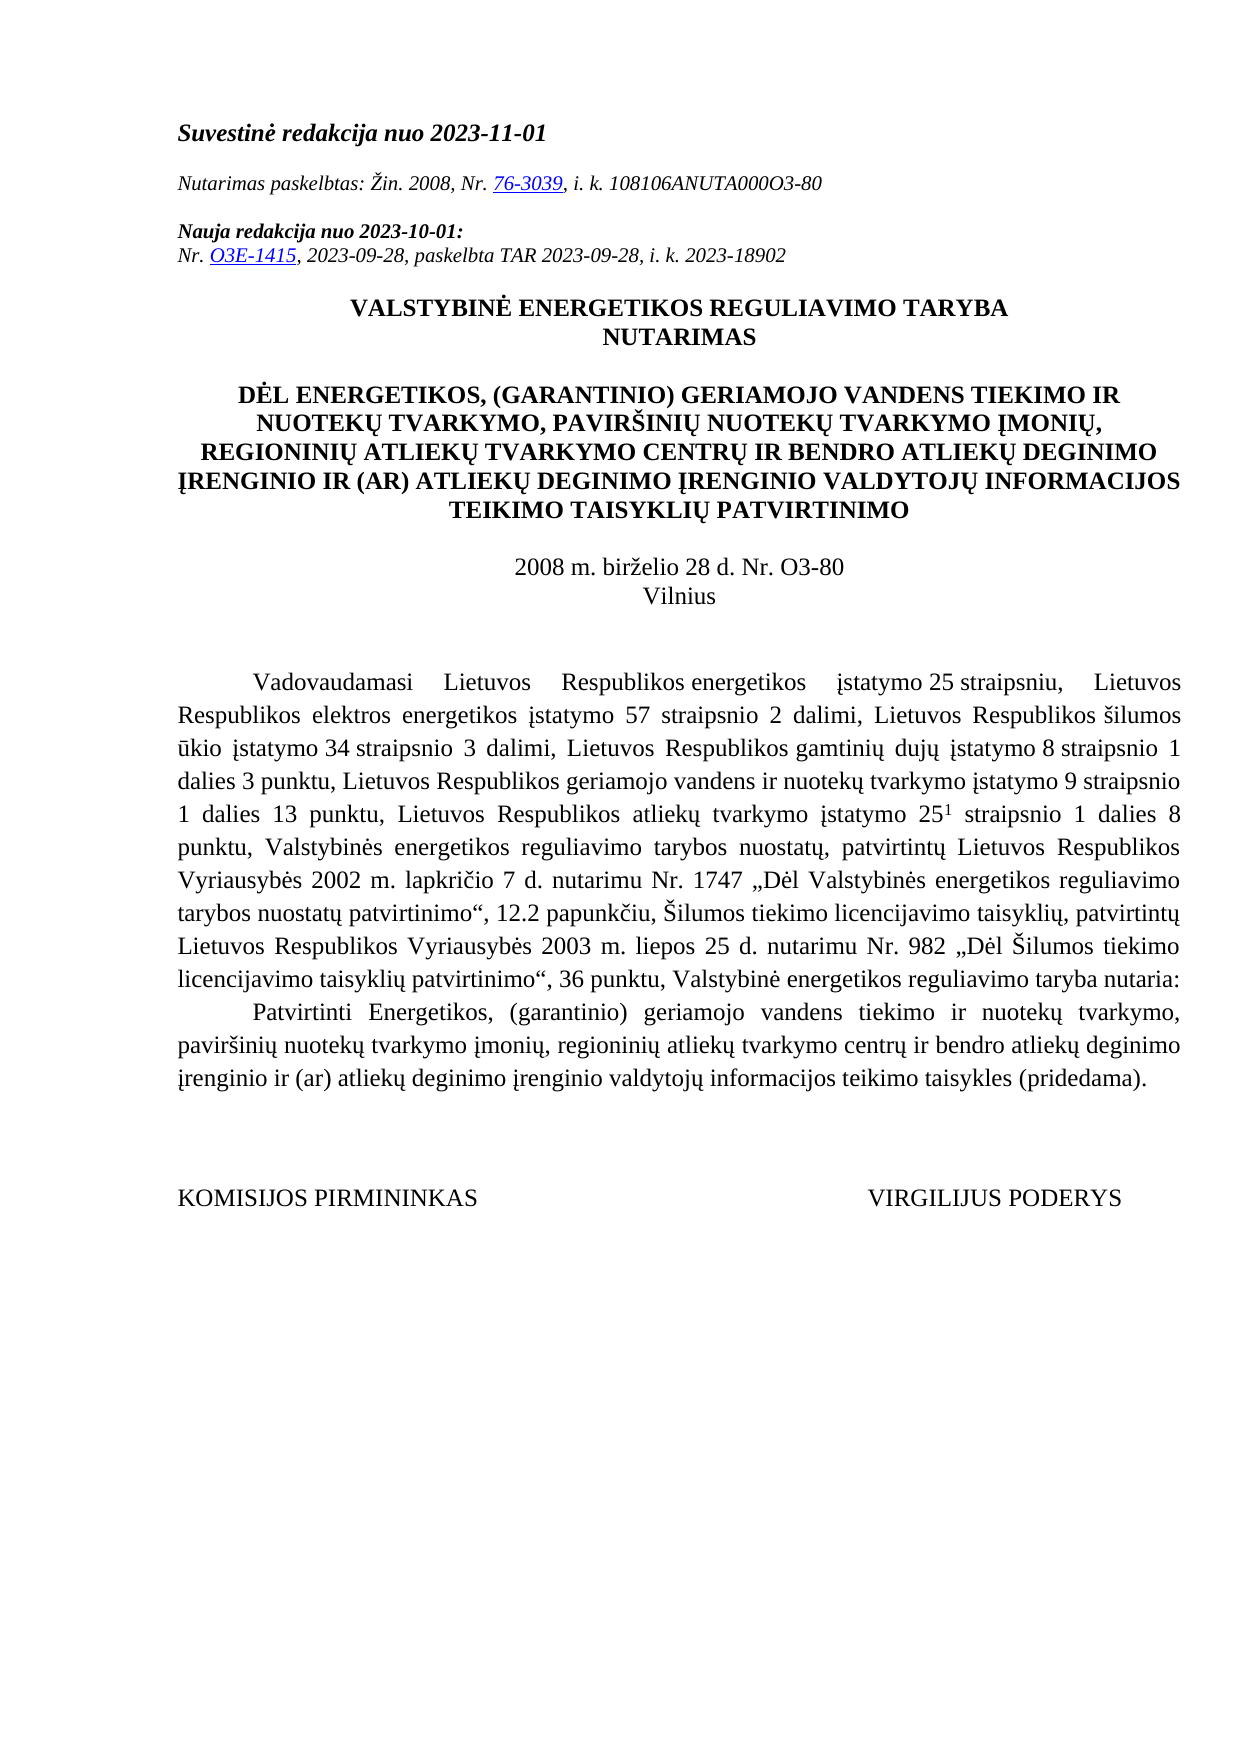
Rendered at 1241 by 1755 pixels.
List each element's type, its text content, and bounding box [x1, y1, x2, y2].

text Nauja redakcija nuo 2023-10-01: [177, 219, 1181, 243]
text Vilnius [177, 581, 1181, 610]
text Nutarimas paskelbtas: Žin. 2008, Nr. 76-3039, i. k. 108106ANUTA000O3-80 [177, 171, 1181, 195]
text DĖL ENERGETIKOS, (GARANTINIO) GERIAMOJO VANDENS TIEKIMO IR NUOTEKŲ TVARKYMO, PAVIRŠINIŲ NUOTEKŲ TVARKYMO ĮMONIŲ, REGIONINIŲ ATLIEKŲ TVARKYMO CENTRŲ IR BENDRO ATLIEKŲ DEGINIMO ĮRENGINIO IR (AR) ATLIEKŲ DEGINIMO ĮRENGINIO VALDYTOJŲ INFORMACIJOS TEIKIMO TAISYKLIŲ PATVIRTINIMO [177, 380, 1181, 523]
text Suvestinė redakcija nuo 2023-11-01 [177, 118, 1181, 147]
text VALSTYBINĖ ENERGETIKOS REGULIAVIMO TARYBA [177, 293, 1181, 322]
text 2008 m. birželio 28 d. Nr. O3-80 [177, 552, 1181, 581]
text Patvirtinti Energetikos, (garantinio) geriamojo vandens tiekimo ir nuotekų tvarkymo, paviršinių nuotekų tvarkymo įmonių, regioninių atliekų tvarkymo centrų ir bendro atliekų deginimo įrenginio ir (ar) atliekų deginimo įrenginio valdytojų informacijos teikimo taisykles (pridedama). [177, 997, 1181, 1092]
text Vadovaudamasi Lietuvos Respublikos energetikos įstatymo 25 straipsniu, Lietuvos Respublikos elektros energetikos įstatymo 57 straipsnio 2 dalimi, Lietuvos Respublikos šilumos ūkio įstatymo 34 straipsnio 3 dalimi, Lietuvos Respublikos gamtinių dujų įstatymo 8 straipsnio 1 dalies 3 punktu, Lietuvos Respublikos geriamojo vandens ir nuotekų tvarkymo įstatymo 9 straipsnio 1 dalies 13 punktu, Lietuvos Respublikos atliekų tvarkymo įstatymo 251 straipsnio 1 dalies 8 punktu, Valstybinės energetikos reguliavimo tarybos nuostatų, patvirtintų Lietuvos Respublikos Vyriausybės 2002 m. lapkričio 7 d. nutarimu Nr. 1747 „Dėl Valstybinės energetikos reguliavimo tarybos nuostatų patvirtinimo“, 12.2 papunkčiu, Šilumos tiekimo licencijavimo taisyklių, patvirtintų Lietuvos Respublikos Vyriausybės 2003 m. liepos 25 d. nutarimu Nr. 982 „Dėl Šilumos tiekimo licencijavimo taisyklių patvirtinimo“, 36 punktu, Valstybinė energetikos reguliavimo taryba nutaria: [177, 667, 1181, 993]
text Nr. O3E-1415, 2023-09-28, paskelbta TAR 2023-09-28, i. k. 2023-18902 [177, 243, 1181, 267]
text NUTARIMAS [177, 322, 1181, 351]
text KOMISIJOS PIRMININKAS VIRGILIJUS PODERYS [177, 1183, 1181, 1212]
